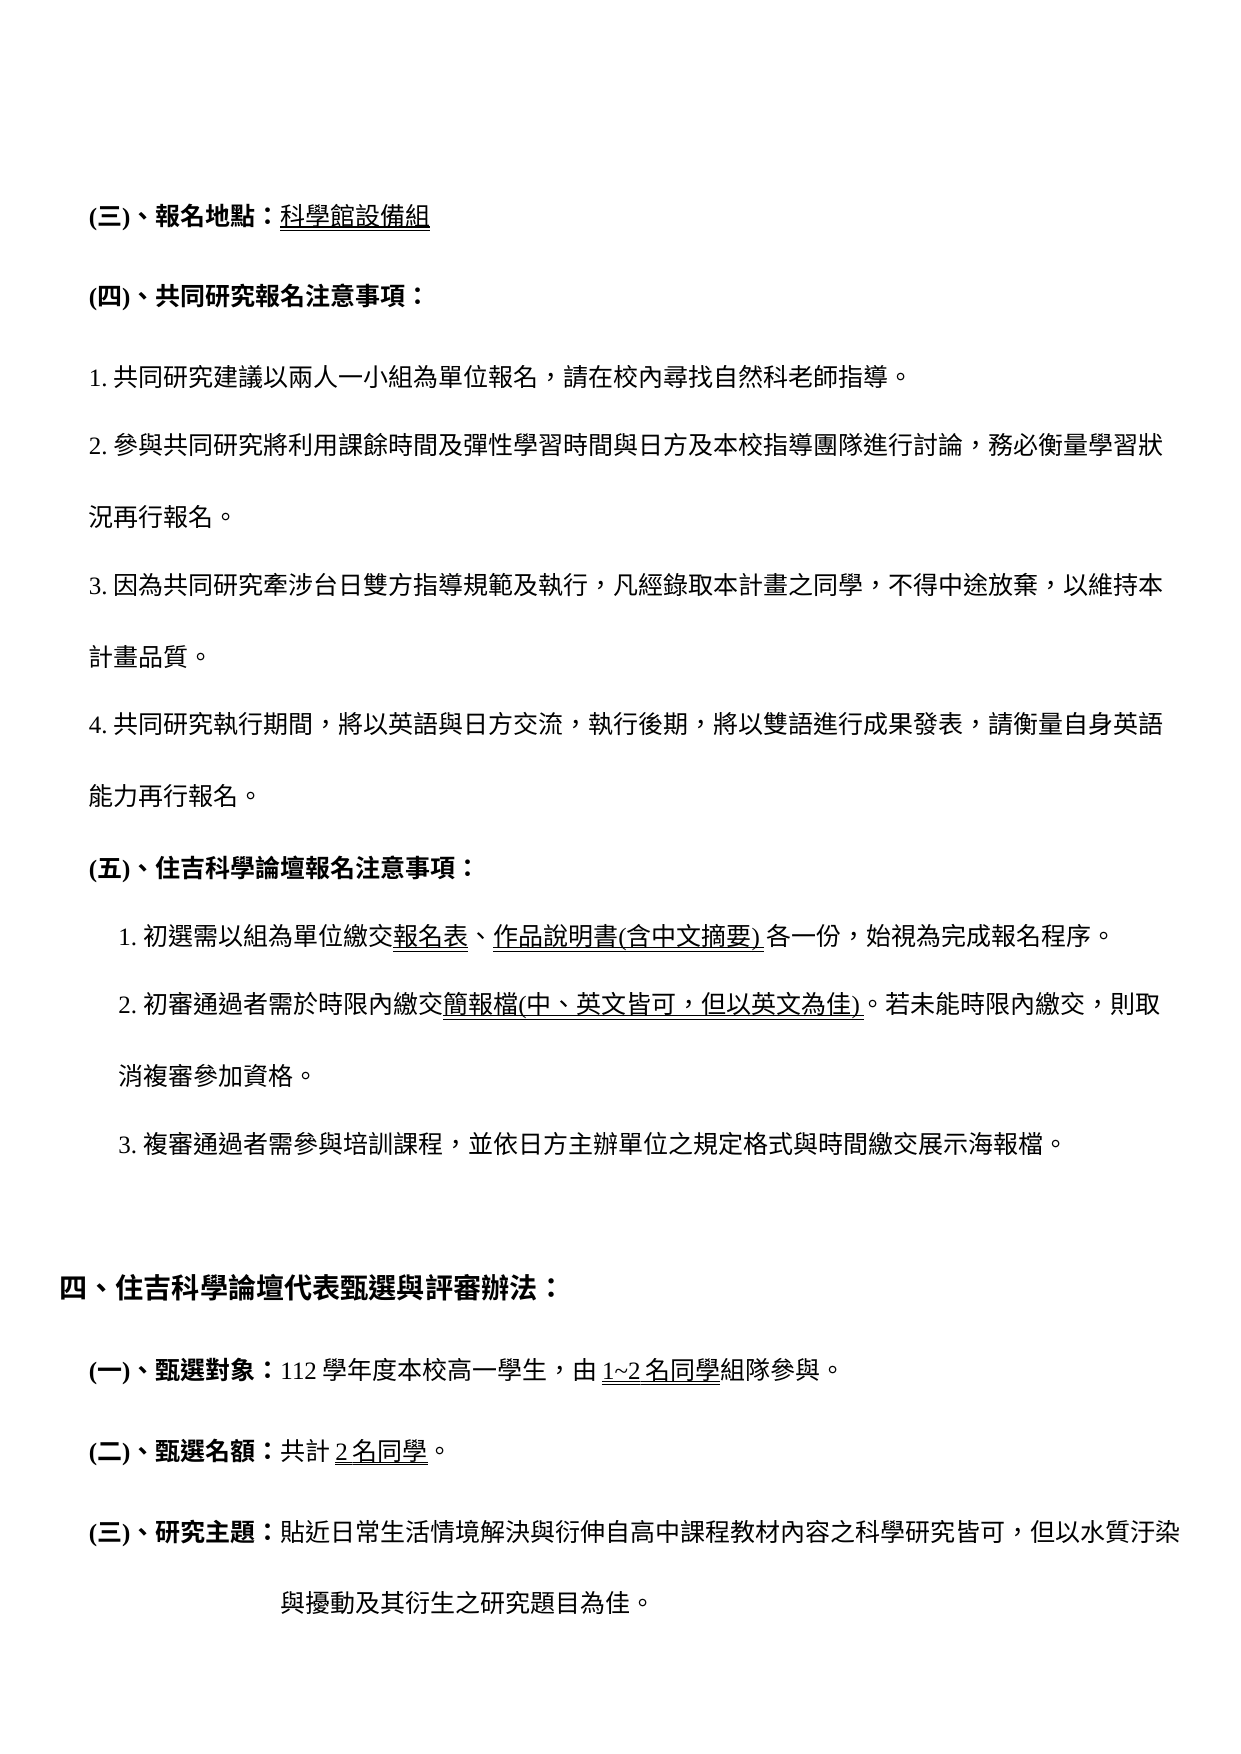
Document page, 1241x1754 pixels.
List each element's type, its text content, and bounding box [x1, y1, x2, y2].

text (一)、甄選對象：112學年度本校高一學生，由1~2名同學組隊參與。 [88, 1327, 1181, 1390]
text 4. 共同研究執行期間，將以英語與日方交流，執行後期，將以雙語進行成果發表，請衡量自身英語能力再行報名。 (五)、住吉科學論壇報名注意事項： [88, 681, 1181, 888]
text 2. 初審通過者需於時限內繳交簡報檔(中、英文皆可，但以英文為佳)。若未能時限內繳交，則取消複審參加資格。 [118, 961, 1181, 1095]
text 1. 共同研究建議以兩人一小組為單位報名，請在校內尋找自然科老師指導。 [88, 334, 1181, 396]
text (三)、報名地點：科學館設備組 [88, 173, 1181, 235]
text 3. 複審通過者需參與培訓課程，並依日方主辦單位之規定格式與時間繳交展示海報檔。 [118, 1101, 1181, 1235]
text 1. 初選需以組為單位繳交報名表、作品說明書(含中文摘要) 各一份，始視為完成報名程序。 [118, 893, 1181, 956]
text 2. 參與共同研究將利用課餘時間及彈性學習時間與日方及本校指導團隊進行討論，務必衡量學習狀況再行報名。 [88, 402, 1181, 536]
text (二)、甄選名額：共計2名同學。 [88, 1408, 1181, 1470]
text (三)、研究主題：貼近日常生活情境解決與衍伸自高中課程教材內容之科學研究皆可，但以水質汙染與擾動及其衍生之研究題目為佳。 [88, 1488, 1181, 1623]
text 3. 因為共同研究牽涉台日雙方指導規範及執行，凡經錄取本計畫之同學，不得中途放棄，以維持本計畫品質。 [88, 542, 1181, 676]
text 四、住吉科學論壇代表甄選與評審辦法： [59, 1244, 1181, 1307]
text (四)、共同研究報名注意事項： [88, 253, 1181, 316]
